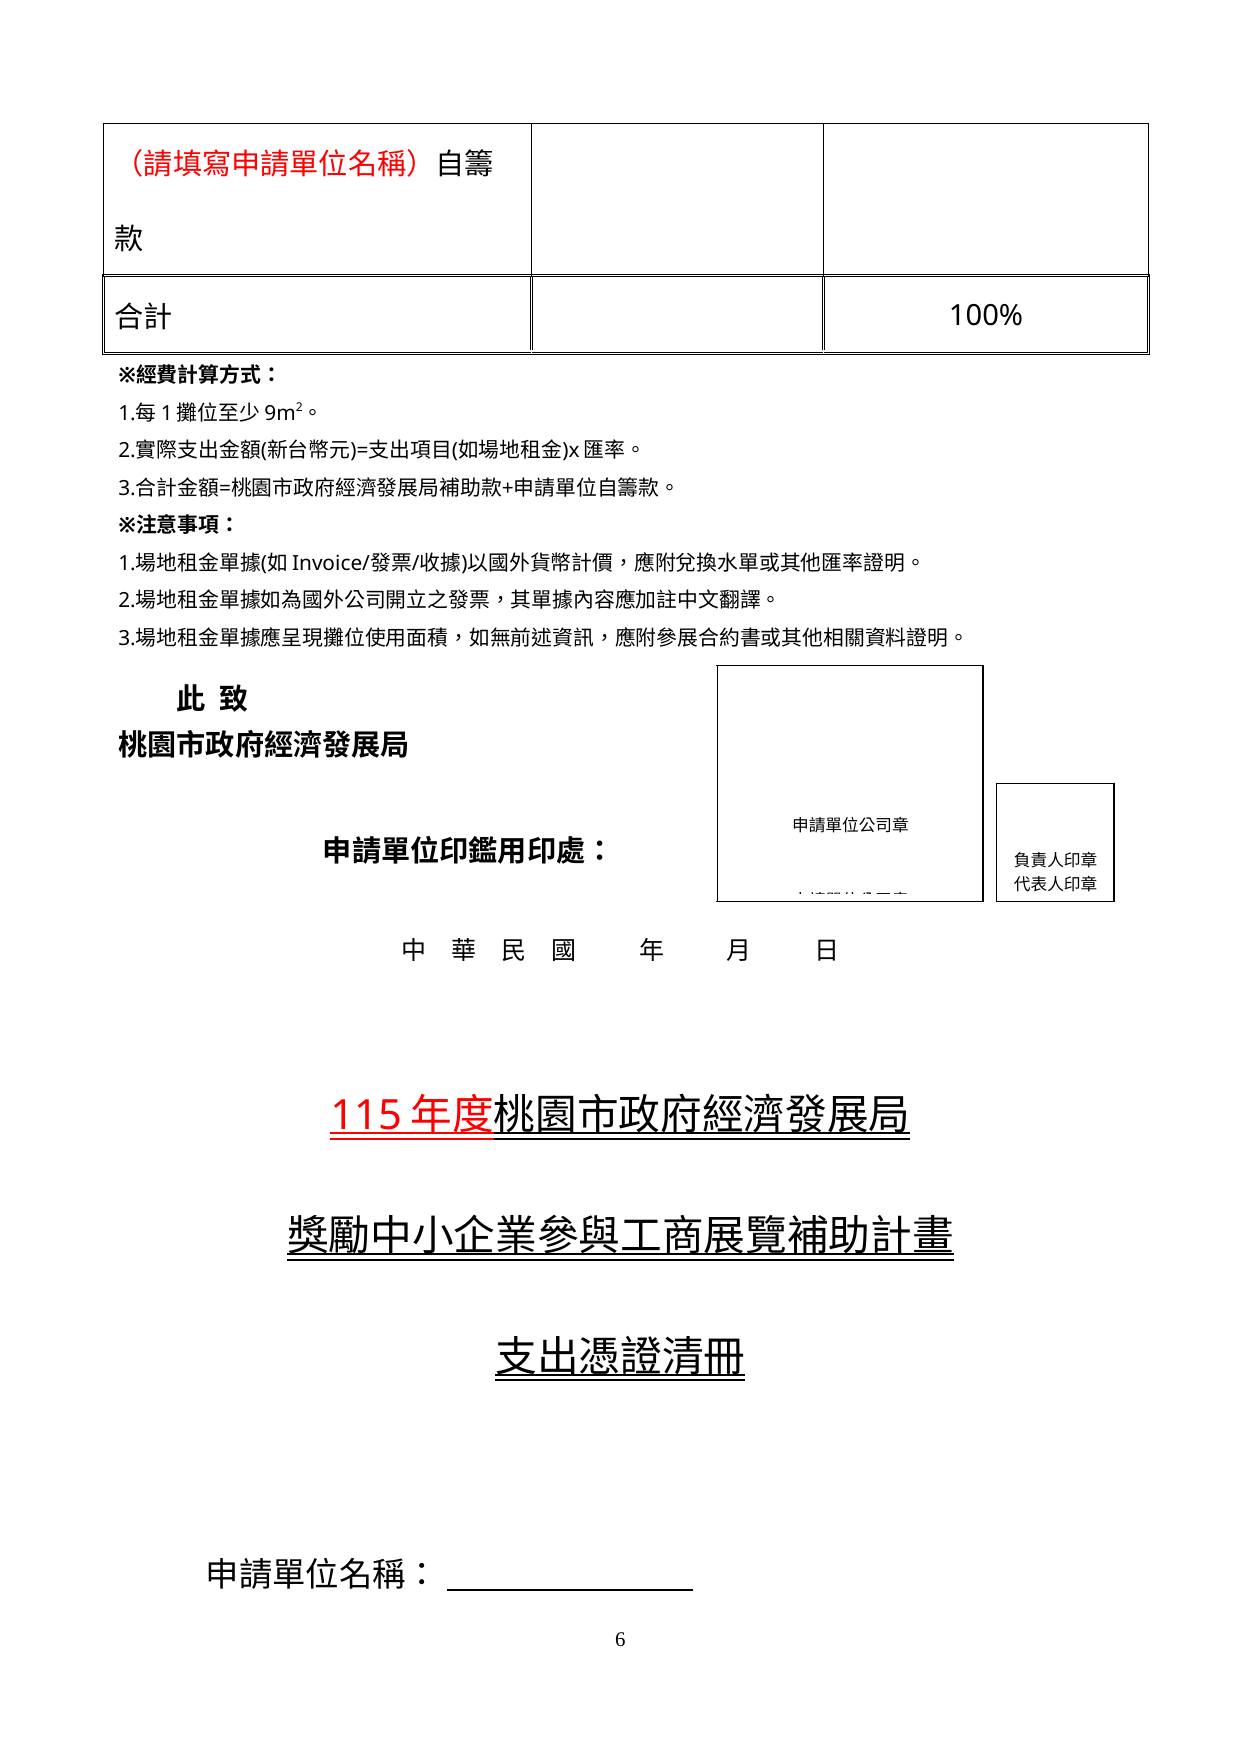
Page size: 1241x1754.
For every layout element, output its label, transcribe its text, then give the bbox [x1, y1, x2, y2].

text 支出憑證清冊 [118, 1323, 1122, 1383]
table_cell 100% [823, 277, 1147, 352]
text 申請單位印鑑用印處： [118, 824, 716, 874]
table_cell [824, 124, 1148, 274]
text ※經費計算方式： [118, 355, 1122, 393]
text 3.合計金額=桃園市政府經濟發展局補助款+申請單位自籌款。 [118, 468, 1122, 505]
text [984, 674, 1122, 720]
text 中 華 民 國 年 月 日 [118, 930, 1122, 968]
table_cell [532, 277, 823, 352]
table_cell （請填寫申請單位名稱）自籌款 [104, 124, 531, 274]
text 申請單位公司章 [733, 812, 967, 836]
text ※注意事項： [118, 505, 1122, 543]
text 此 致 [118, 674, 716, 720]
text 115年度桃園市政府經濟發展局 [118, 1081, 1122, 1142]
table_cell [532, 124, 823, 274]
text 申請單位公司章 [733, 887, 967, 893]
text 負責人印章 [1012, 847, 1098, 871]
text 代表人印章 [1012, 871, 1098, 893]
text 2.實際支出金額(新台幣元)=支出項目(如場地租金)x匯率。 [118, 430, 1122, 468]
table_cell 合計 [105, 277, 532, 352]
text 桃園市政府經濟發展局 [118, 720, 716, 766]
text 3.場地租金單據應呈現攤位使用面積，如無前述資訊，應附參展合約書或其他相關資料證明。 [118, 618, 1122, 655]
text [984, 824, 996, 874]
text 申請單位名稱： [206, 1534, 1122, 1609]
text 1.場地租金單據(如Invoice/發票/收據)以國外貨幣計價，應附兌換水單或其他匯率證明。 [118, 543, 1122, 580]
text [984, 720, 1122, 766]
text 獎勵中小企業參與工商展覽補助計畫 [118, 1202, 1122, 1263]
text 1.每1攤位至少9m2。 [118, 393, 1122, 430]
text [1115, 824, 1122, 874]
text 2.場地租金單據如為國外公司開立之發票，其單據內容應加註中文翻譯。 [118, 580, 1122, 618]
